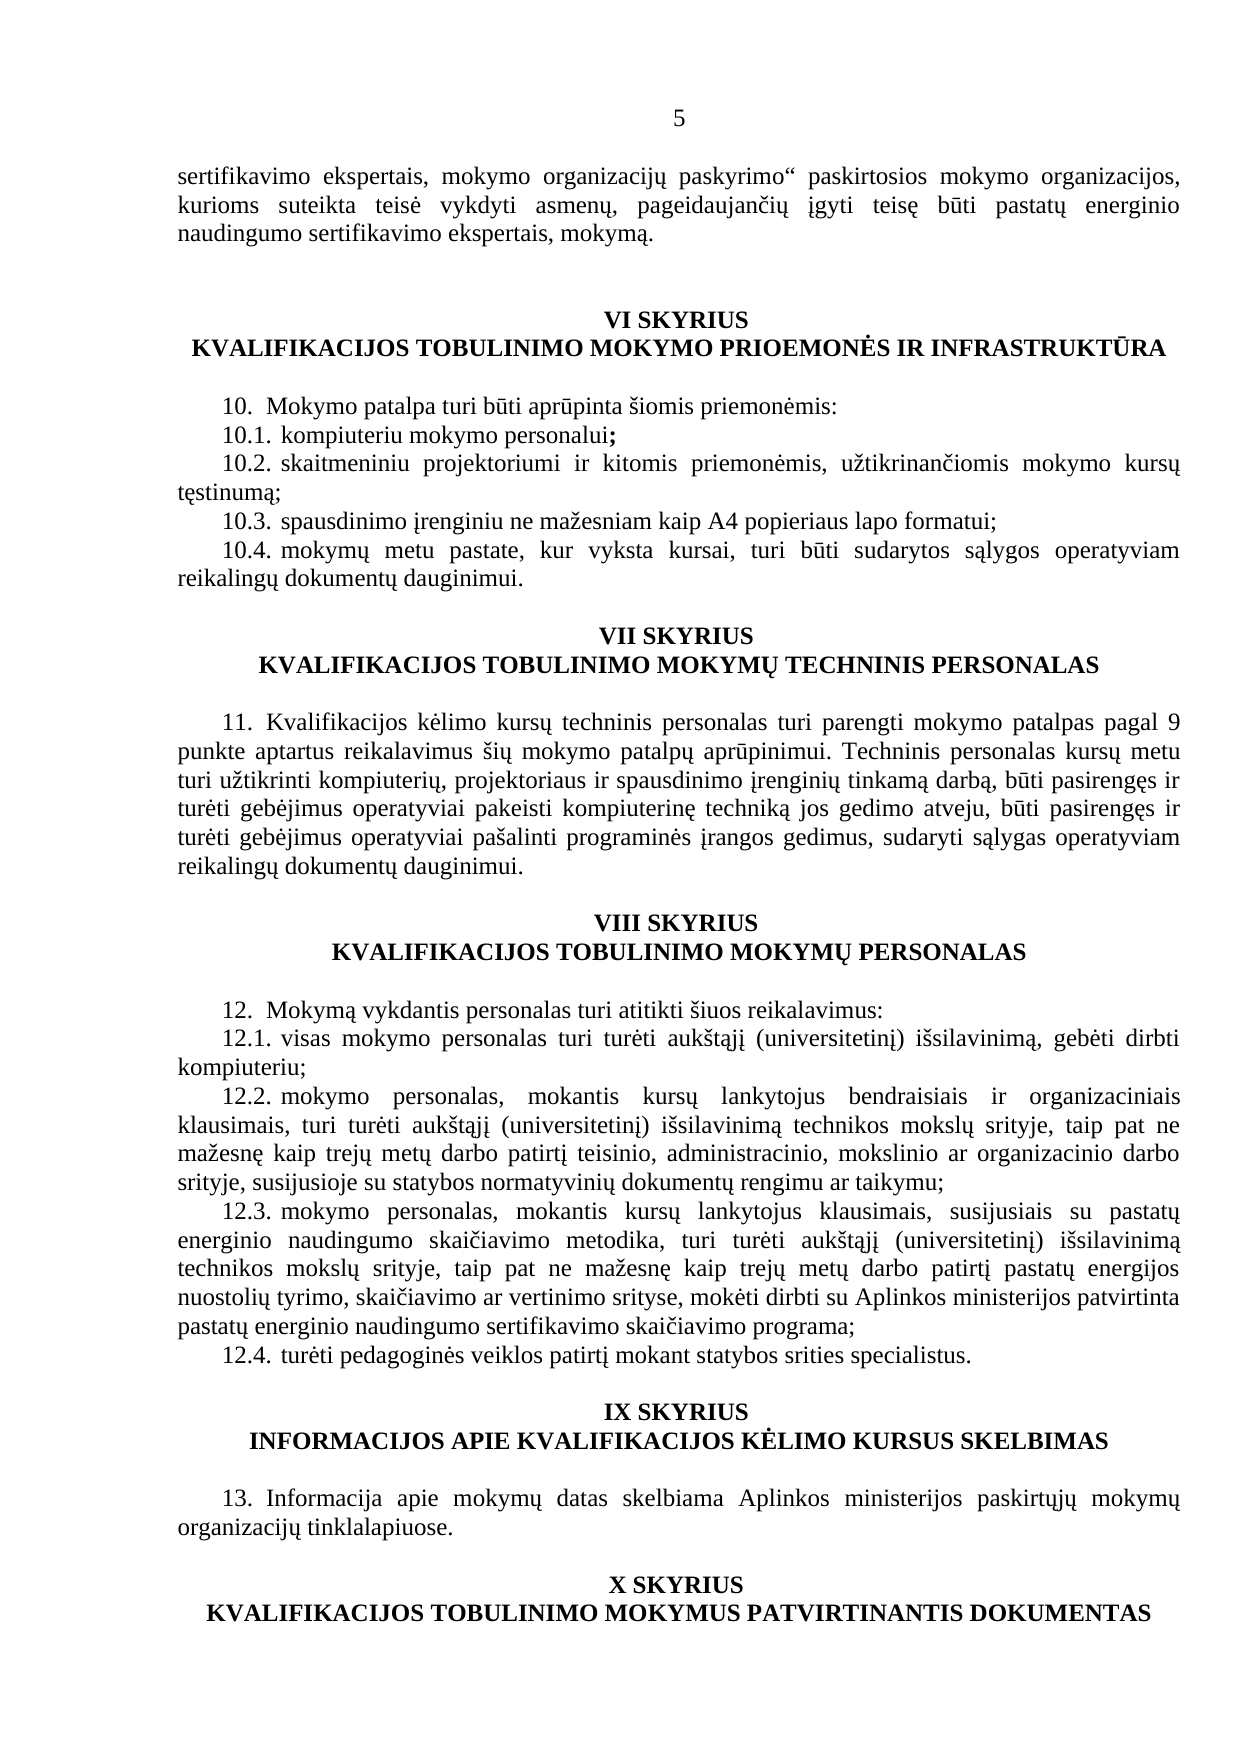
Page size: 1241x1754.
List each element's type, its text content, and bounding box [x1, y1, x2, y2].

text 12.4. turėti pedagoginės veiklos patirtį mokant statybos srities specialistus. [177, 1340, 1181, 1368]
text 12.3. mokymo personalas, mokantis kursų lankytojus klausimais, susijusiais su pastatų energinio naudingumo skaičiavimo metodika, turi turėti aukštąjį (universitetinį) išsilavinimą technikos mokslų srityje, taip pat ne mažesnę kaip trejų metų darbo patirtį pastatų energijos nuostolių tyrimo, skaičiavimo ar vertinimo srityse, mokėti dirbti su Aplinkos ministerijos patvirtinta pastatų energinio naudingumo sertifikavimo skaičiavimo programa; [177, 1196, 1181, 1340]
text 10.4. mokymų metu pastate, kur vyksta kursai, turi būti sudarytos sąlygos operatyviam reikalingų dokumentų dauginimui. [177, 535, 1181, 592]
text 12. Mokymą vykdantis personalas turi atitikti šiuos reikalavimus: [222, 995, 1181, 1023]
text 13. Informacija apie mokymų datas skelbiama Aplinkos ministerijos paskirtųjų mokymų organizacijų tinklalapiuose. [177, 1483, 1181, 1541]
text KVALIFIKACIJOS TOBULINIMO Mokymų personalas [177, 937, 1181, 966]
text KVALIFIKACIJOS TOBULINIMO mokymus patvirtinantis dokumentas [177, 1598, 1181, 1627]
text VII skyrius [177, 621, 1181, 650]
text 12.1. visas mokymo personalas turi turėti aukštąjį (universitetinį) išsilavinimą, gebėti dirbti kompiuteriu; [177, 1023, 1181, 1081]
text 10.1. kompiuteriu mokymo personalui; [177, 420, 1181, 448]
text KVALIFIKACIJOS TOBULINIMO Mokymų techninis personalas [177, 650, 1181, 678]
text VIII skyrius [177, 908, 1181, 937]
text 10.3. spausdinimo įrenginiu ne mažesniam kaip A4 popieriaus lapo formatui; [177, 506, 1181, 535]
text KVALIFIKACIJOS TOBULINIMO mokymo prioemonės ir infrastruktūra [177, 333, 1181, 362]
text VI skyrius [177, 305, 1181, 333]
text sertifikavimo ekspertais, mokymo organizacijų paskyrimo“ paskirtosios mokymo organizacijos, kurioms suteikta teisė vykdyti asmenų, pageidaujančių įgyti teisę būti pastatų energinio naudingumo sertifikavimo ekspertais, mokymą. [177, 161, 1181, 247]
text 10.2. skaitmeniniu projektoriumi ir kitomis priemonėmis, užtikrinančiomis mokymo kursų tęstinumą; [177, 448, 1181, 506]
text 11. Kvalifikacijos kėlimo kursų techninis personalas turi parengti mokymo patalpas pagal 9 punkte aptartus reikalavimus šių mokymo patalpų aprūpinimui. Techninis personalas kursų metu turi užtikrinti kompiuterių, projektoriaus ir spausdinimo įrenginių tinkamą darbą, būti pasirengęs ir turėti gebėjimus operatyviai pakeisti kompiuterinę techniką jos gedimo atveju, būti pasirengęs ir turėti gebėjimus operatyviai pašalinti programinės įrangos gedimus, sudaryti sąlygas operatyviam reikalingų dokumentų dauginimui. [177, 707, 1181, 880]
text 12.2. mokymo personalas, mokantis kursų lankytojus bendraisiais ir organizaciniais klausimais, turi turėti aukštąjį (universitetinį) išsilavinimą technikos mokslų srityje, taip pat ne mažesnę kaip trejų metų darbo patirtį teisinio, administracinio, mokslinio ar organizacinio darbo srityje, susijusioje su statybos normatyvinių dokumentų rengimu ar taikymu; [177, 1081, 1181, 1196]
text informacijos apie KVALIFIKACIJOS KĖLIMO KURSUS skelbimas [177, 1426, 1181, 1455]
text 10. Mokymo patalpa turi būti aprūpinta šiomis priemonėmis: [222, 391, 1181, 420]
text IX skyrius [177, 1397, 1181, 1426]
text X skyrius [177, 1570, 1181, 1598]
